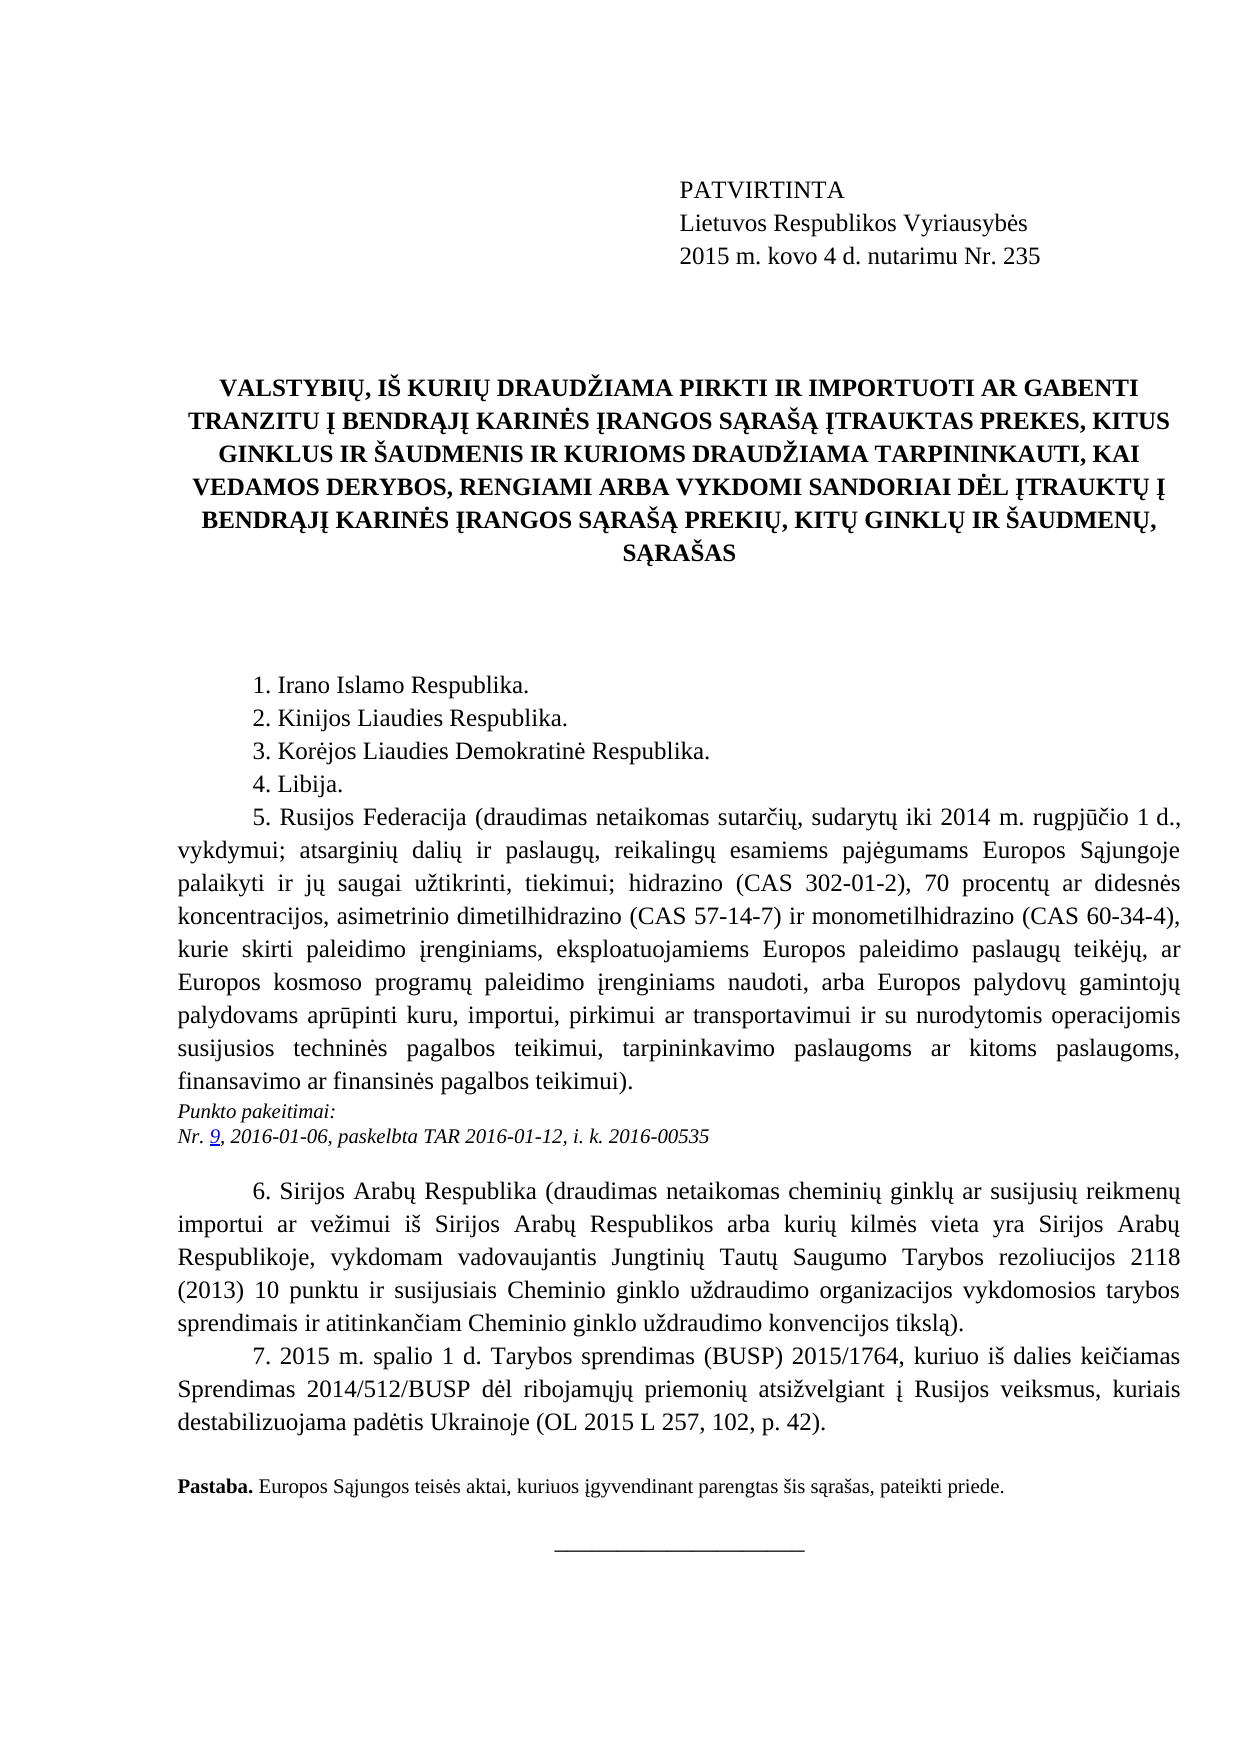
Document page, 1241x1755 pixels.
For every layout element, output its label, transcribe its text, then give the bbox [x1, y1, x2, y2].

text Pastaba. Europos Sąjungos teisės aktai, kuriuos įgyvendinant parengtas šis sąrašas, pateikti priede. [177, 1473, 1181, 1498]
text PATVIRTINTA Lietuvos Respublikos Vyriausybės 2015 m. kovo 4 d. nutarimu Nr. 235 [679, 175, 1181, 270]
text Punkto pakeitimai: [177, 1099, 1181, 1123]
text 3. Korėjos Liaudies Demokratinė Respublika. [177, 736, 1181, 765]
text VALSTYBIŲ, IŠ KURIŲ DRAUDŽIAMA PIRKTI IR IMPORTUOTI AR GABENTI TRANZITU Į BENDRĄJĮ KARINĖS ĮRANGOS SĄRAŠĄ ĮTRAUKTAS PREKES, KITUS GINKLUS IR ŠAUDMENIS IR KURIOMS DRAUDŽIAMA TARPININKAUTI, KAI VEDAMOS DERYBOS, RENGIAMI ARBA VYKDOMI SANDORIAI DĖL ĮTRAUKTŲ Į BENDRĄJĮ KARINĖS ĮRANGOS SĄRAŠĄ PREKIŲ, KITŲ GINKLŲ IR ŠAUDMENŲ, SĄRAŠAS [177, 373, 1181, 567]
text 4. Libija. [177, 769, 1181, 798]
text Nr. 9, 2016-01-06, paskelbta TAR 2016-01-12, i. k. 2016-00535 [177, 1123, 1181, 1148]
text 1. Irano Islamo Respublika. [177, 670, 1181, 699]
text 2. Kinijos Liaudies Respublika. [177, 703, 1181, 732]
text 5. Rusijos Federacija (draudimas netaikomas sutarčių, sudarytų iki 2014 m. rugpjūčio 1 d., vykdymui; atsarginių dalių ir paslaugų, reikalingų esamiems pajėgumams Europos Sąjungoje palaikyti ir jų saugai užtikrinti, tiekimui; hidrazino (CAS 302-01-2), 70 procentų ar didesnės koncentracijos, asimetrinio dimetilhidrazino (CAS 57-14-7) ir monometilhidrazino (CAS 60-34-4), kurie skirti paleidimo įrenginiams, eksploatuojamiems Europos paleidimo paslaugų teikėjų, ar Europos kosmoso programų paleidimo įrenginiams naudoti, arba Europos palydovų gamintojų palydovams aprūpinti kuru, importui, pirkimui ar transportavimui ir su nurodytomis operacijomis susijusios techninės pagalbos teikimui, tarpininkavimo paslaugoms ar kitoms paslaugoms, finansavimo ar finansinės pagalbos teikimui). [177, 802, 1181, 1095]
text 6. Sirijos Arabų Respublika (draudimas netaikomas cheminių ginklų ar susijusių reikmenų importui ar vežimui iš Sirijos Arabų Respublikos arba kurių kilmės vieta yra Sirijos Arabų Respublikoje, vykdomam vadovaujantis Jungtinių Tautų Saugumo Tarybos rezoliucijos 2118 (2013) 10 punktu ir susijusiais Cheminio ginklo uždraudimo organizacijos vykdomosios tarybos sprendimais ir atitinkančiam Cheminio ginklo uždraudimo konvencijos tikslą). [177, 1176, 1181, 1337]
text –––––––––––––––––––– [177, 1534, 1181, 1563]
text 7. 2015 m. spalio 1 d. Tarybos sprendimas (BUSP) 2015/1764, kuriuo iš dalies keičiamas Sprendimas 2014/512/BUSP dėl ribojamųjų priemonių atsižvelgiant į Rusijos veiksmus, kuriais destabilizuojama padėtis Ukrainoje (OL 2015 L 257, 102, p. 42). [177, 1341, 1181, 1436]
